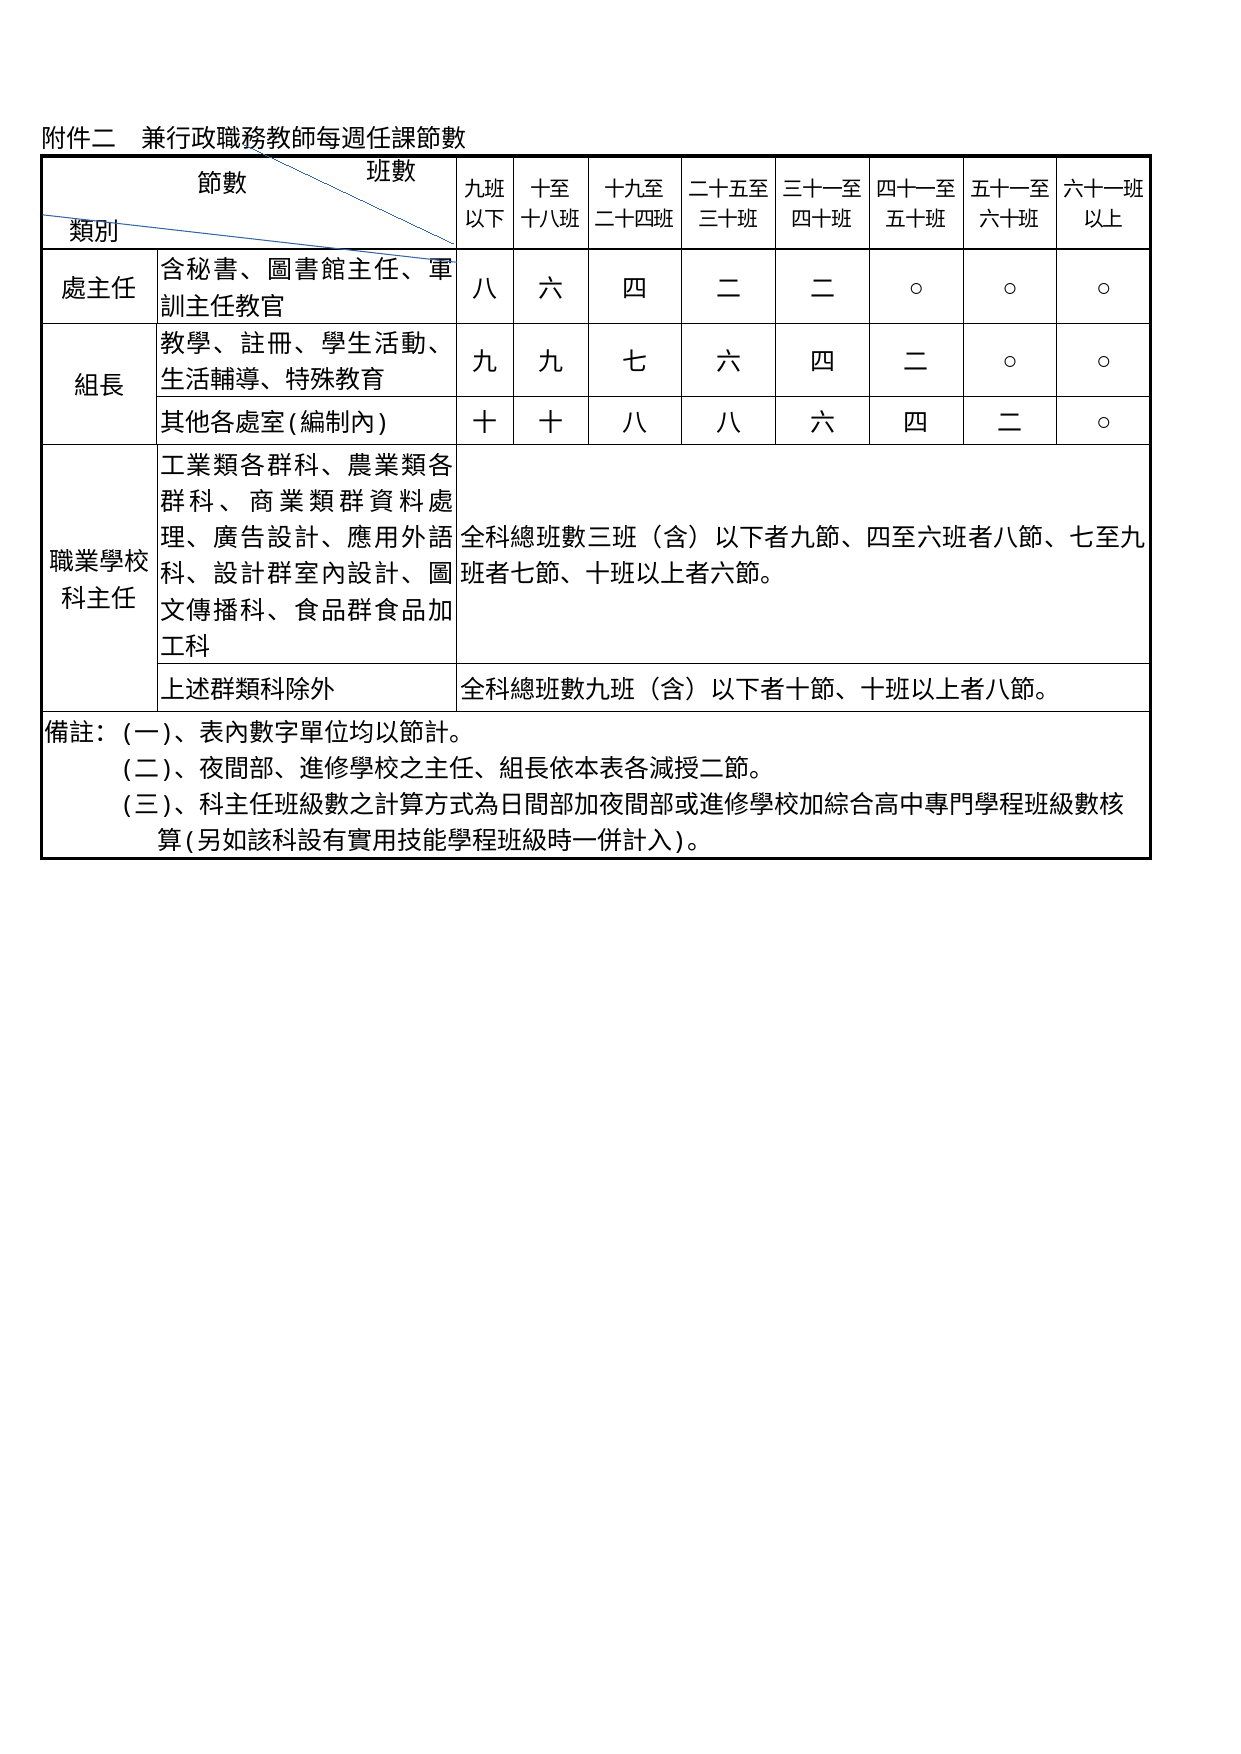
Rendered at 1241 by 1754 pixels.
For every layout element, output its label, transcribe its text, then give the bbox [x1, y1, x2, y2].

table_cell 六 [682, 324, 775, 396]
table_cell 上述群類科除外 [158, 664, 456, 711]
table_cell 工業類各群科、農業類各群科、商業類群資料處理、廣告設計、應用外語科、設計群室內設計、圖文傳播科、食品群食品加工科 [158, 445, 456, 663]
table_cell 四 [776, 324, 869, 396]
table_cell 含秘書、圖書館主任、軍訓主任教官 [158, 250, 456, 322]
table_cell 其他各處室(編制內) [157, 397, 456, 444]
text 附件二 兼行政職務教師每週任課節數 [41, 118, 1181, 154]
table_cell 四 [870, 397, 963, 444]
table_cell 四 [589, 250, 681, 322]
table_header 班數 [251, 158, 456, 248]
table_cell 八 [682, 397, 775, 444]
table_header 六十一班以上 [1057, 158, 1149, 248]
table_cell ○ [1057, 324, 1149, 396]
table_cell 九 [457, 324, 513, 396]
table_cell 備註：(一)、表內數字單位均以節計。 (二)、夜間部、進修學校之主任、組長依本表各減授二節。 (三)、科主任班級數之計算方式為日間部加夜間部或進修學校加綜合高中專門學程班級數核算(另如該科設有實用技能學程班級時一併計入)。 [43, 712, 1149, 857]
table_cell 全科總班數三班（含）以下者九節、四至六班者八節、七至九班者七節、十班以上者六節。 [457, 445, 1149, 663]
table_cell 處主任 [43, 250, 157, 322]
table_cell 二 [870, 324, 963, 396]
table_cell 六 [776, 397, 869, 444]
table_cell 教學、註冊、學生活動、生活輔導、特殊教育 [157, 324, 456, 396]
table_header 四十一至五十班 [870, 158, 963, 248]
table_cell ○ [1057, 250, 1149, 322]
table_cell 二 [776, 250, 869, 322]
table_cell 十 [457, 397, 513, 444]
table_cell 九 [514, 324, 588, 396]
table_cell 類別 [43, 198, 251, 238]
table_cell 組長 [43, 324, 156, 444]
table_cell 八 [457, 250, 513, 322]
table_cell 二 [682, 250, 775, 322]
table_cell 全科總班數九班（含）以下者十節、十班以上者八節。 [457, 664, 1149, 711]
table_header 九班以下 [457, 158, 513, 248]
table_cell ○ [870, 250, 963, 322]
table_cell 類別 [43, 216, 251, 248]
table_cell ○ [964, 324, 1056, 396]
table_cell ○ [964, 250, 1056, 322]
table_header 十至 十八班 [514, 158, 588, 248]
table_header 五十一至六十班 [964, 158, 1056, 248]
table_header 二十五至三十班 [682, 158, 775, 248]
table_cell 職業學校科主任 [43, 445, 157, 711]
table_cell 六 [514, 250, 588, 322]
table_cell ○ [1057, 397, 1149, 444]
table_cell 七 [589, 324, 681, 396]
table_header 三十一至四十班 [776, 158, 869, 248]
table_cell 二 [964, 397, 1056, 444]
table_cell 十 [514, 397, 588, 444]
table_cell 八 [589, 397, 681, 444]
table_header 節數 [43, 158, 251, 198]
table_header 十九至 二十四班 [589, 158, 681, 248]
